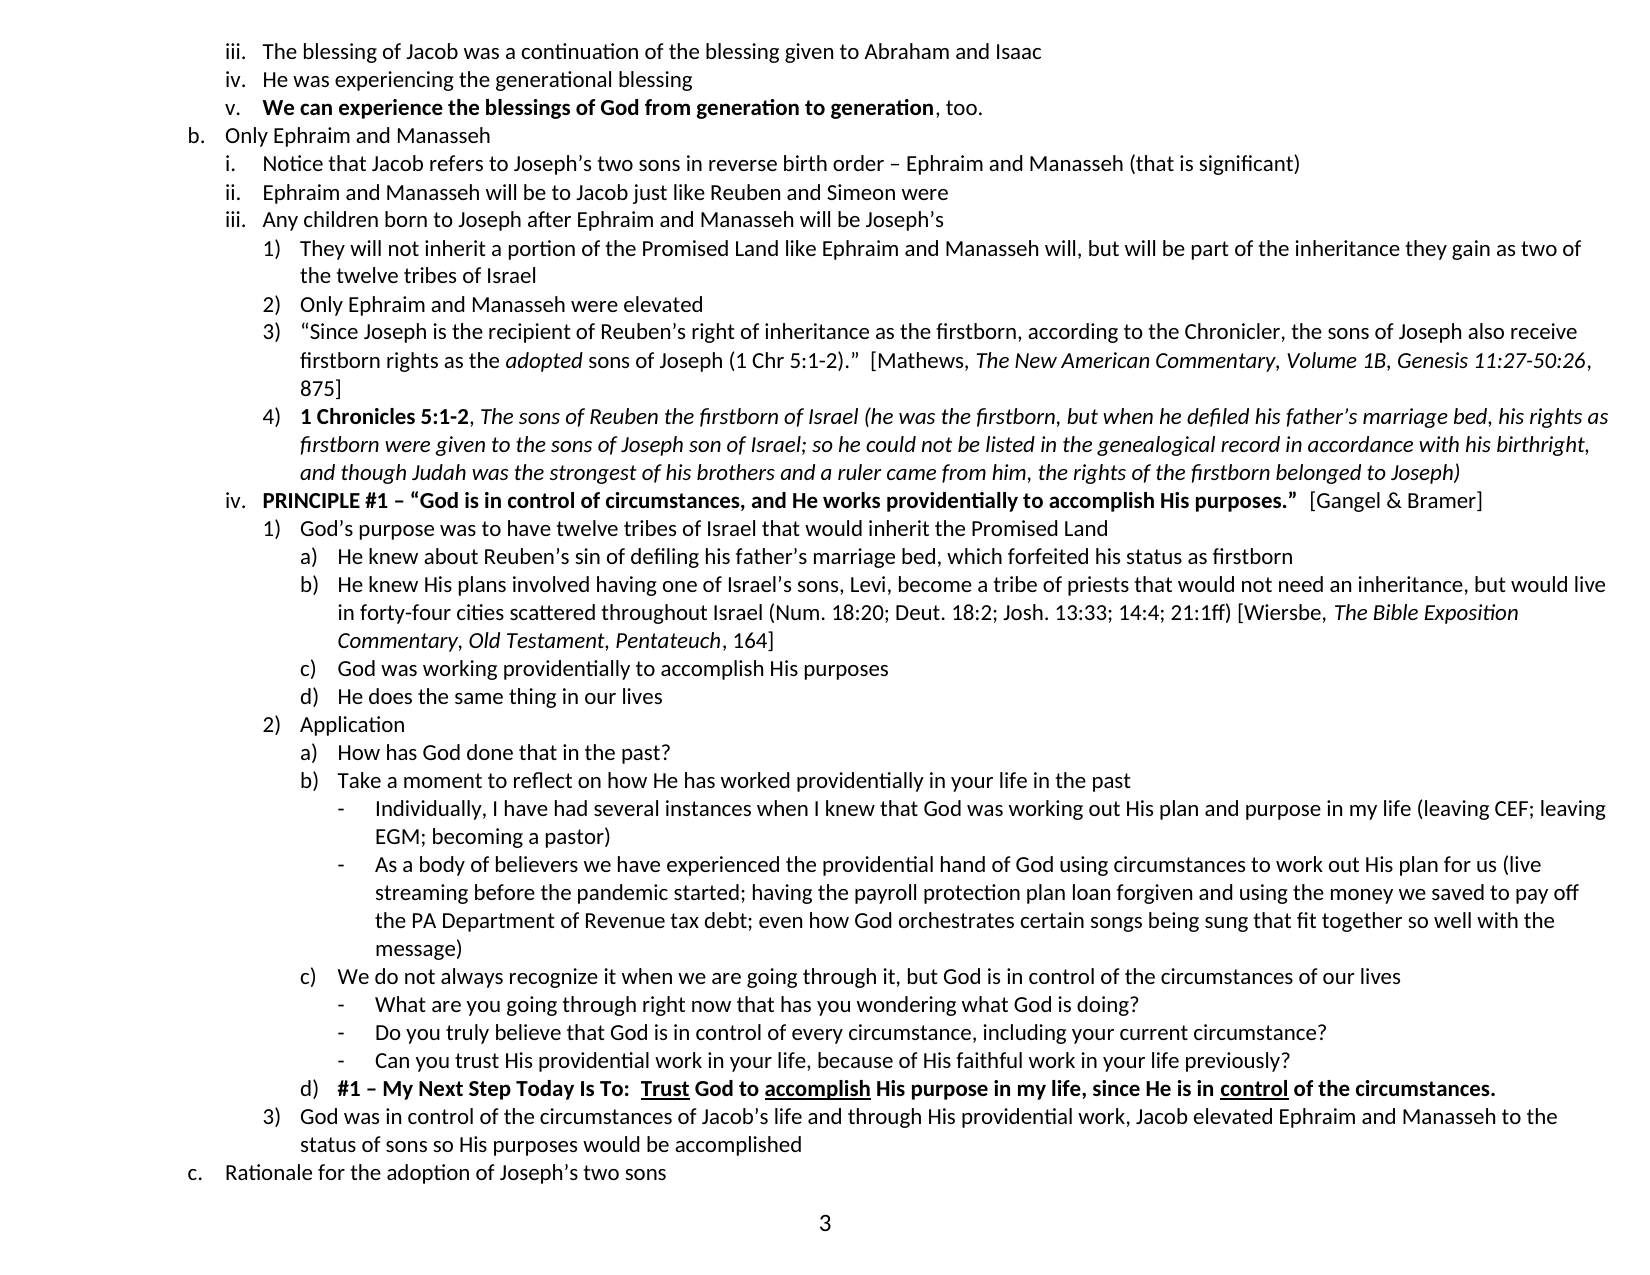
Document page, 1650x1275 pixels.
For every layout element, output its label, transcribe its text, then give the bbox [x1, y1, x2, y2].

list We can experience the blessings of God from generation to generation, too. [225, 93, 1612, 122]
list Only Ephraim and Manasseh were elevated [262, 290, 1612, 318]
list As a body of believers we have experienced the providential hand of God using circumstances to work out His plan for us (live streaming before the pandemic started; having the payroll protection plan loan forgiven and using the money we saved to pay off the PA Department of Revenue tax debt; even how God orchestrates certain songs being sung that fit together so well with the message) [337, 850, 1612, 962]
list Ephraim and Manasseh will be to Jacob just like Reuben and Simeon were [225, 178, 1612, 206]
list Individually, I have had several instances when I knew that God was working out His plan and purpose in my life (leaving CEF; leaving EGM; becoming a pastor) [337, 794, 1612, 850]
list He was experiencing the generational blessing [225, 66, 1612, 93]
list They will not inherit a portion of the Promised Land like Ephraim and Manasseh will, but will be part of the inheritance they gain as two of the twelve tribes of Israel [262, 234, 1612, 290]
list Take a moment to reflect on how He has worked providentially in your life in the past [300, 766, 1612, 794]
list God’s purpose was to have twelve tribes of Israel that would inherit the Promised Land [262, 514, 1612, 542]
list Notice that Jacob refers to Joseph’s two sons in reverse birth order – Ephraim and Manasseh (that is significant) [225, 149, 1612, 178]
list What are you going through right now that has you wondering what God is doing? [337, 990, 1612, 1018]
list Can you trust His providential work in your life, because of His faithful work in your life previously? [337, 1046, 1612, 1074]
list Do you truly believe that God is in control of every circumstance, including your current circumstance? [337, 1018, 1612, 1046]
list “Since Joseph is the recipient of Reuben’s right of inheritance as the firstborn, according to the Chronicler, the sons of Joseph also receive firstborn rights as the adopted sons of Joseph (1 Chr 5:1-2).” [Mathews, The New American Commentary, Volume 1B, Genesis 11:27-50:26, 875] [262, 318, 1612, 402]
list He knew His plans involved having one of Israel’s sons, Levi, become a tribe of priests that would not need an inheritance, but would live in forty-four cities scattered throughout Israel (Num. 18:20; Deut. 18:2; Josh. 13:33; 14:4; 21:1ff) [Wiersbe, The Bible Exposition Commentary, Old Testament, Pentateuch, 164] [300, 570, 1612, 654]
list Any children born to Joseph after Ephraim and Manasseh will be Joseph’s [225, 206, 1612, 234]
list PRINCIPLE #1 – “God is in control of circumstances, and He works providentially to accomplish His purposes.” [Gangel & Bramer] [225, 486, 1612, 514]
list God was in control of the circumstances of Jacob’s life and through His providential work, Jacob elevated Ephraim and Manasseh to the status of sons so His purposes would be accomplished [262, 1102, 1612, 1158]
list The blessing of Jacob was a continuation of the blessing given to Abraham and Isaac [225, 37, 1612, 66]
list He knew about Reuben’s sin of defiling his father’s marriage bed, which forfeited his status as firstborn [300, 542, 1612, 570]
list Only Ephraim and Manasseh [187, 122, 1612, 149]
list We do not always recognize it when we are going through it, but God is in control of the circumstances of our lives [300, 962, 1612, 990]
list God was working providentially to accomplish His purposes [300, 654, 1612, 682]
list #1 – My Next Step Today Is To: Trust God to accomplish His purpose in my life, since He is in control of the circumstances. [300, 1074, 1612, 1102]
list He does the same thing in our lives [300, 682, 1612, 710]
list Rationale for the adoption of Joseph’s two sons [187, 1158, 1612, 1186]
list Application [262, 710, 1612, 738]
list How has God done that in the past? [300, 738, 1612, 766]
list 1 Chronicles 5:1-2, The sons of Reuben the firstborn of Israel (he was the firstborn, but when he defiled his father’s marriage bed, his rights as firstborn were given to the sons of Joseph son of Israel; so he could not be listed in the genealogical record in accordance with his birthright, and though Judah was the strongest of his brothers and a ruler came from him, the rights of the firstborn belonged to Joseph) [262, 402, 1612, 486]
